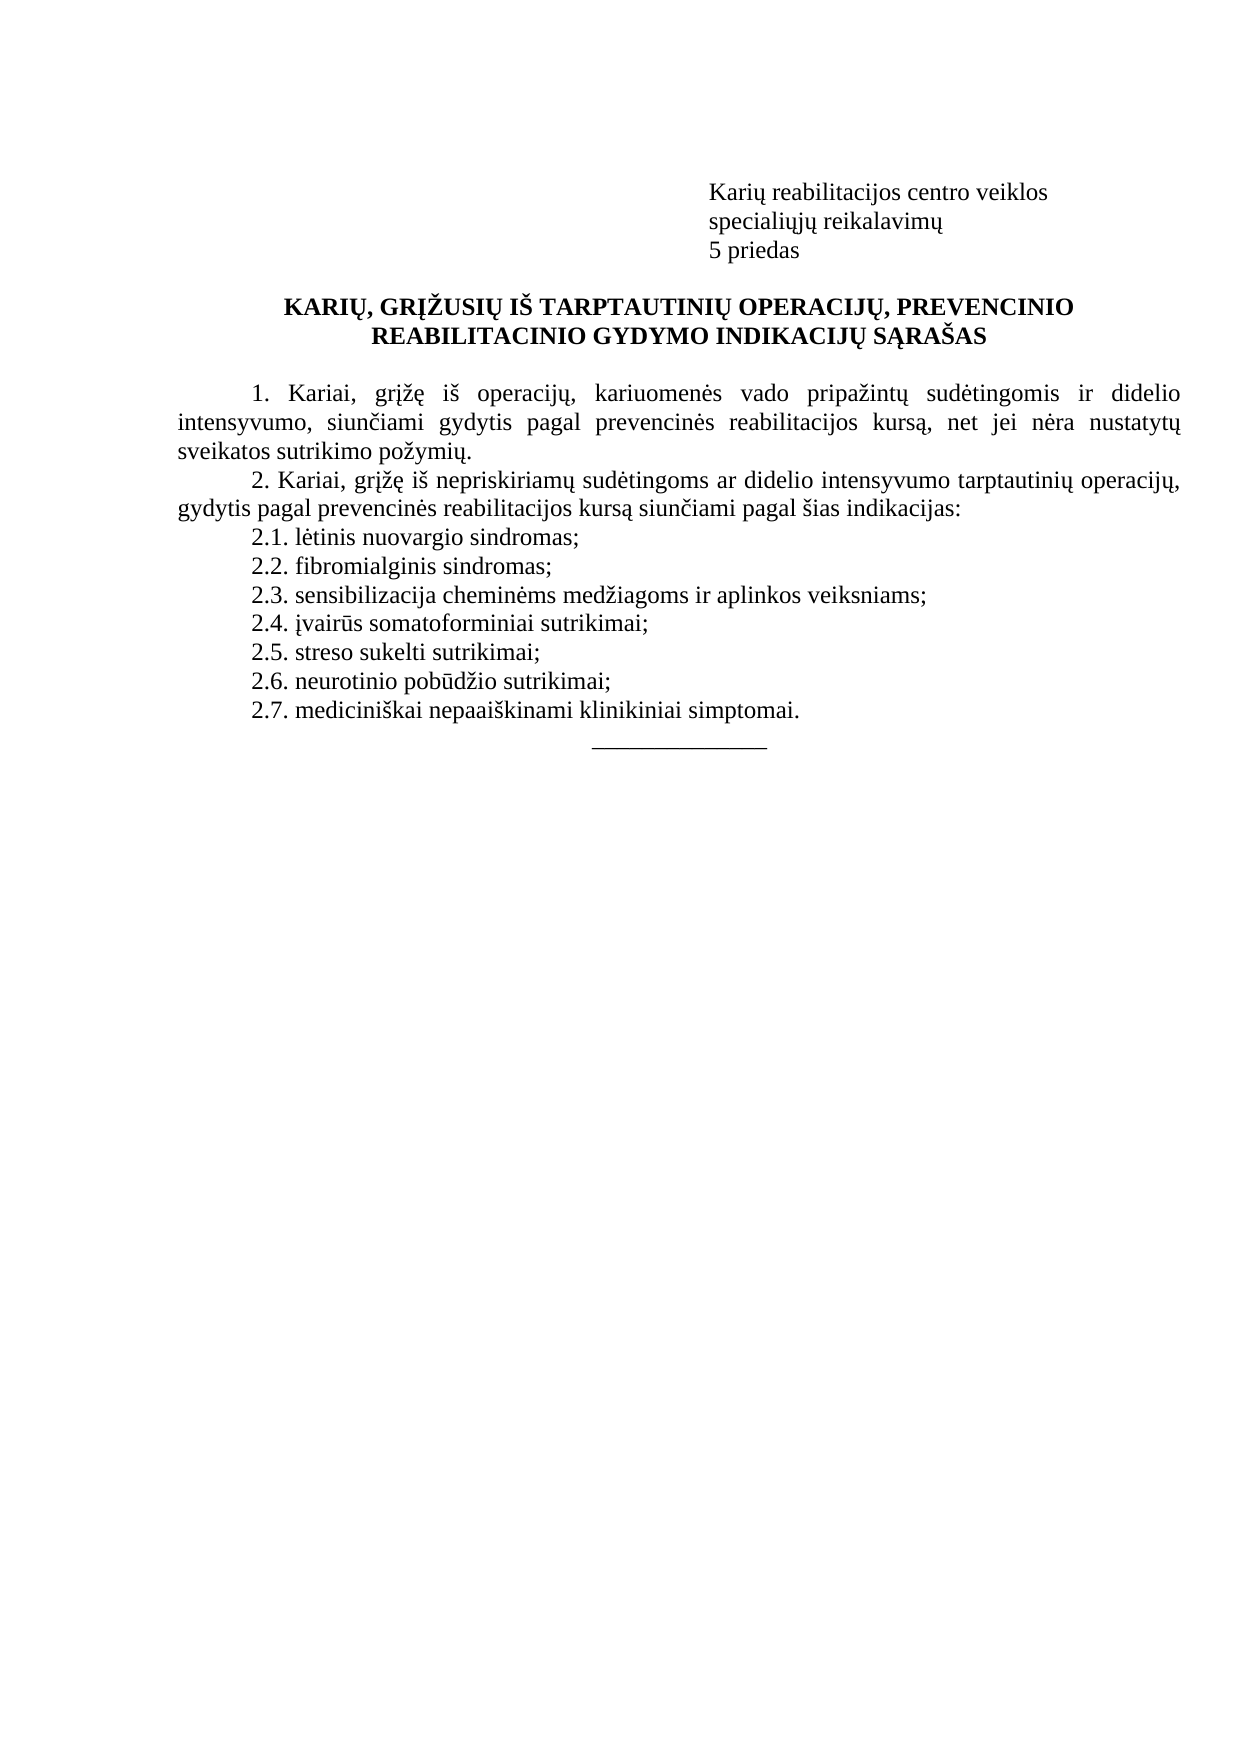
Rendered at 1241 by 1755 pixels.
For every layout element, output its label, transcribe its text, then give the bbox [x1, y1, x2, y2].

text 2.4. įvairūs somatoforminiai sutrikimai; [177, 608, 1181, 637]
text ______________ [177, 723, 1181, 752]
text 2.6. neurotinio pobūdžio sutrikimai; [177, 666, 1181, 695]
text 2. Kariai, grįžę iš nepriskiriamų sudėtingoms ar didelio intensyvumo tarptautinių operacijų, gydytis pagal prevencinės reabilitacijos kursą siunčiami pagal šias indikacijas: [177, 465, 1181, 522]
text 2.3. sensibilizacija cheminėms medžiagoms ir aplinkos veiksniams; [177, 580, 1181, 608]
text specialiųjų reikalavimų [177, 206, 1181, 235]
text 2.5. streso sukelti sutrikimai; [177, 637, 1181, 666]
text 5 priedas [177, 235, 1181, 263]
text KARIŲ, GRĮŽUSIŲ IŠ TARPTAUTINIŲ OPERACIJŲ, PREVENCINIO REABILITACINIO GYDYMO INDIKACIJŲ SĄRAŠAS [177, 292, 1181, 350]
text 2.7. mediciniškai nepaaiškinami klinikiniai simptomai. [177, 695, 1181, 723]
text 2.2. fibromialginis sindromas; [177, 551, 1181, 580]
text 2.1. lėtinis nuovargio sindromas; [177, 522, 1181, 551]
text Karių reabilitacijos centro veiklos [177, 177, 1181, 206]
text 1. Kariai, grįžę iš operacijų, kariuomenės vado pripažintų sudėtingomis ir didelio intensyvumo, siunčiami gydytis pagal prevencinės reabilitacijos kursą, net jei nėra nustatytų sveikatos sutrikimo požymių. [177, 378, 1181, 465]
